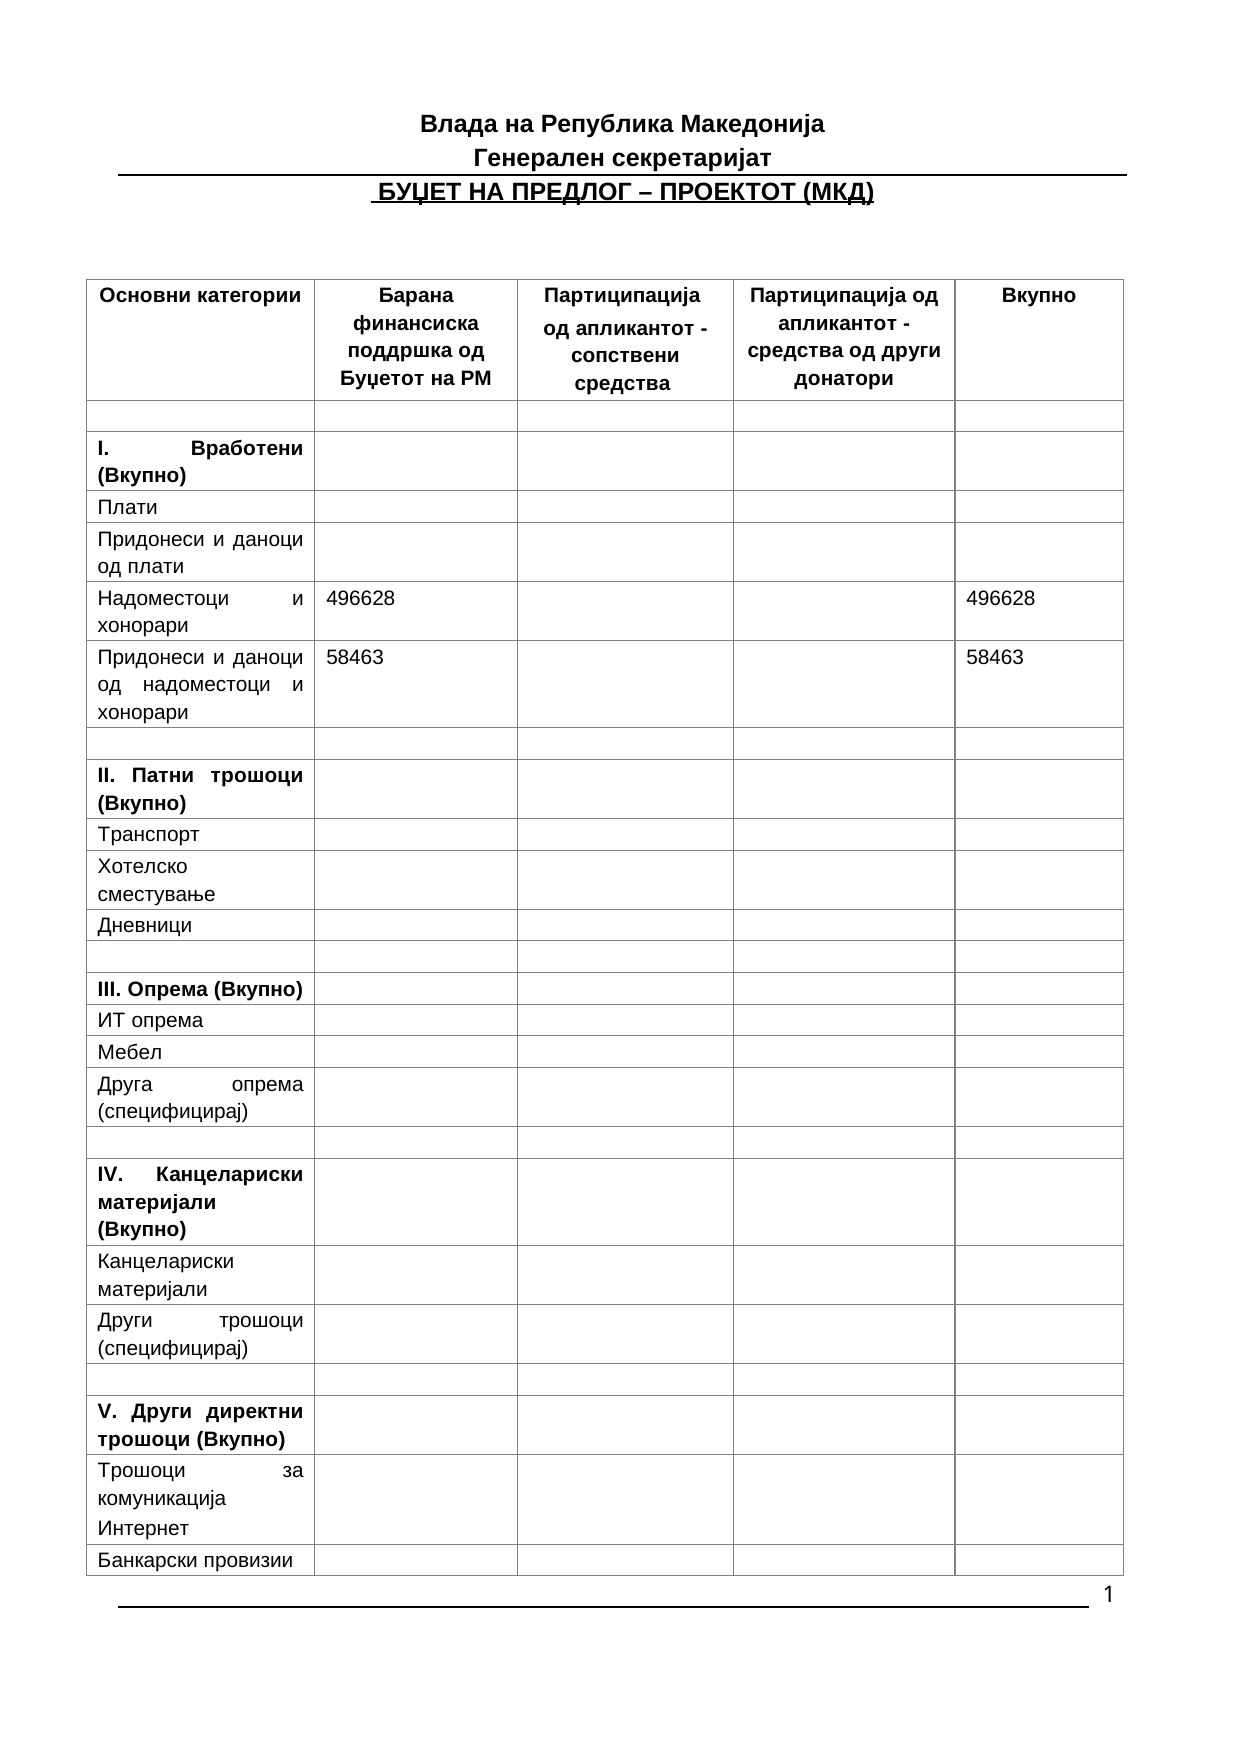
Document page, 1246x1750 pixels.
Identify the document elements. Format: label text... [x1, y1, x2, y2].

table_cell [315, 1545, 517, 1575]
table_cell [518, 1545, 733, 1575]
table_cell [956, 432, 1123, 490]
table_cell [315, 728, 517, 759]
table_header Вкупно [956, 280, 1123, 399]
table_cell [518, 1068, 733, 1126]
table_cell Придонеси и даноци од надоместоци и хонорари [87, 641, 314, 727]
table_cell [956, 973, 1123, 1004]
table_cell [315, 1159, 517, 1244]
table_cell [315, 1068, 517, 1126]
table_cell [518, 491, 733, 522]
table_cell [734, 1396, 954, 1454]
table_cell [315, 523, 517, 581]
table_cell [518, 641, 733, 727]
table_cell [518, 973, 733, 1004]
table_cell [956, 760, 1123, 818]
table_cell [518, 582, 733, 640]
table_cell [518, 1364, 733, 1394]
table_cell [734, 401, 954, 431]
table_cell [956, 1396, 1123, 1454]
table_cell Придонеси и даноци од плати [87, 523, 314, 581]
table_cell [956, 1005, 1123, 1035]
table_cell [734, 819, 954, 849]
table_cell [734, 1455, 954, 1513]
table_cell [956, 523, 1123, 581]
table_cell Плати [87, 491, 314, 522]
table_cell [518, 910, 733, 940]
text БУЏЕТ НА ПРЕДЛОГ – ПРОЕКТОТ (МКД) [118, 176, 1127, 205]
table_cell Дневници [87, 910, 314, 940]
table_cell ИТ опрема [87, 1005, 314, 1035]
table_cell Друга опрема (специфицирај) [87, 1068, 314, 1126]
table_cell [315, 760, 517, 818]
table_cell [518, 1246, 733, 1304]
table_cell [734, 1127, 954, 1158]
table_cell [734, 1036, 954, 1067]
table_cell [734, 491, 954, 522]
table_header Партиципација од апликантот - средства од други донатори [734, 280, 954, 399]
table_cell Канцелариски материјали [87, 1246, 314, 1304]
table_cell [956, 1305, 1123, 1363]
table_cell [734, 941, 954, 972]
table_cell [518, 819, 733, 849]
table_cell [87, 941, 314, 972]
table_cell Интернет [87, 1513, 314, 1543]
table_cell [956, 1036, 1123, 1067]
table_cell [87, 1127, 314, 1158]
table_cell V. Други директни трошоци (Вкупно) [87, 1396, 314, 1454]
table_cell [315, 1005, 517, 1035]
table_cell [956, 1455, 1123, 1513]
table_cell III. Опрема (Вкупно) [87, 973, 314, 1004]
table_cell [315, 1246, 517, 1304]
table_cell [956, 910, 1123, 940]
table_header Основни категории [87, 280, 314, 399]
table_cell [734, 1246, 954, 1304]
table_cell [315, 1305, 517, 1363]
table_cell Хотелско сместување [87, 851, 314, 909]
table_cell I. Вработени (Вкупно) [87, 432, 314, 490]
table_cell [734, 523, 954, 581]
table_cell [518, 1305, 733, 1363]
table_cell [315, 1127, 517, 1158]
table_cell [315, 432, 517, 490]
table_cell [956, 401, 1123, 431]
table_cell [518, 432, 733, 490]
table_cell [315, 1396, 517, 1454]
table_cell [518, 941, 733, 972]
table_cell [956, 1068, 1123, 1126]
table_cell [734, 760, 954, 818]
table_cell [734, 582, 954, 640]
table_cell [87, 401, 314, 431]
table_cell Надоместоци и хонорари [87, 582, 314, 640]
table_cell [518, 851, 733, 909]
table_cell [518, 1396, 733, 1454]
table_cell 58463 [956, 641, 1123, 727]
table_header Барана финансиска поддршка од Буџетот на РМ [315, 280, 517, 399]
table_cell [734, 728, 954, 759]
table_cell [518, 523, 733, 581]
table_cell 496628 [956, 582, 1123, 640]
table_cell [734, 1159, 954, 1244]
table_cell [734, 1513, 954, 1543]
table_cell [734, 1305, 954, 1363]
table_cell Други трошоци (специфицирај) [87, 1305, 314, 1363]
table_cell [315, 401, 517, 431]
table_cell [518, 401, 733, 431]
table_cell [956, 728, 1123, 759]
table_cell [518, 1513, 733, 1543]
table_cell [315, 851, 517, 909]
table_cell Банкарски провизии [87, 1545, 314, 1575]
table_cell [518, 1127, 733, 1158]
table_cell [315, 819, 517, 849]
table_cell [518, 1455, 733, 1513]
table_cell [956, 1513, 1123, 1543]
table_cell [518, 1159, 733, 1244]
table_cell [956, 819, 1123, 849]
table_cell [734, 1005, 954, 1035]
table_cell [956, 851, 1123, 909]
table_cell [956, 941, 1123, 972]
table_cell [956, 1545, 1123, 1575]
table_cell [518, 1036, 733, 1067]
table_cell [734, 851, 954, 909]
table_cell 496628 [315, 582, 517, 640]
table_cell [734, 1545, 954, 1575]
table_cell [315, 910, 517, 940]
table_header Партиципација од апликантот - сопствени средства [518, 280, 733, 399]
table_cell [734, 1068, 954, 1126]
table_cell [518, 728, 733, 759]
table_cell [734, 432, 954, 490]
table_cell [315, 941, 517, 972]
table_cell [518, 1005, 733, 1035]
table_cell [315, 1036, 517, 1067]
table_cell II. Патни трошоци (Вкупно) [87, 760, 314, 818]
table_cell Транспорт [87, 819, 314, 849]
table_cell [956, 1364, 1123, 1394]
table_cell IV. Канцелариски материјали (Вкупно) [87, 1159, 314, 1244]
table_cell [315, 491, 517, 522]
table_cell Трошоци за комуникација [87, 1455, 314, 1513]
table_cell [734, 910, 954, 940]
table_cell [518, 760, 733, 818]
table_cell [315, 973, 517, 1004]
table_cell [734, 1364, 954, 1394]
table_cell [956, 1159, 1123, 1244]
table_cell 58463 [315, 641, 517, 727]
table_cell [315, 1364, 517, 1394]
table_cell [315, 1455, 517, 1513]
table_cell [956, 1246, 1123, 1304]
table_cell [956, 1127, 1123, 1158]
table_cell Мебел [87, 1036, 314, 1067]
table_cell [734, 973, 954, 1004]
table_cell [87, 1364, 314, 1394]
table_cell [956, 491, 1123, 522]
table_cell [734, 641, 954, 727]
table_cell [87, 728, 314, 759]
table_cell [315, 1513, 517, 1543]
